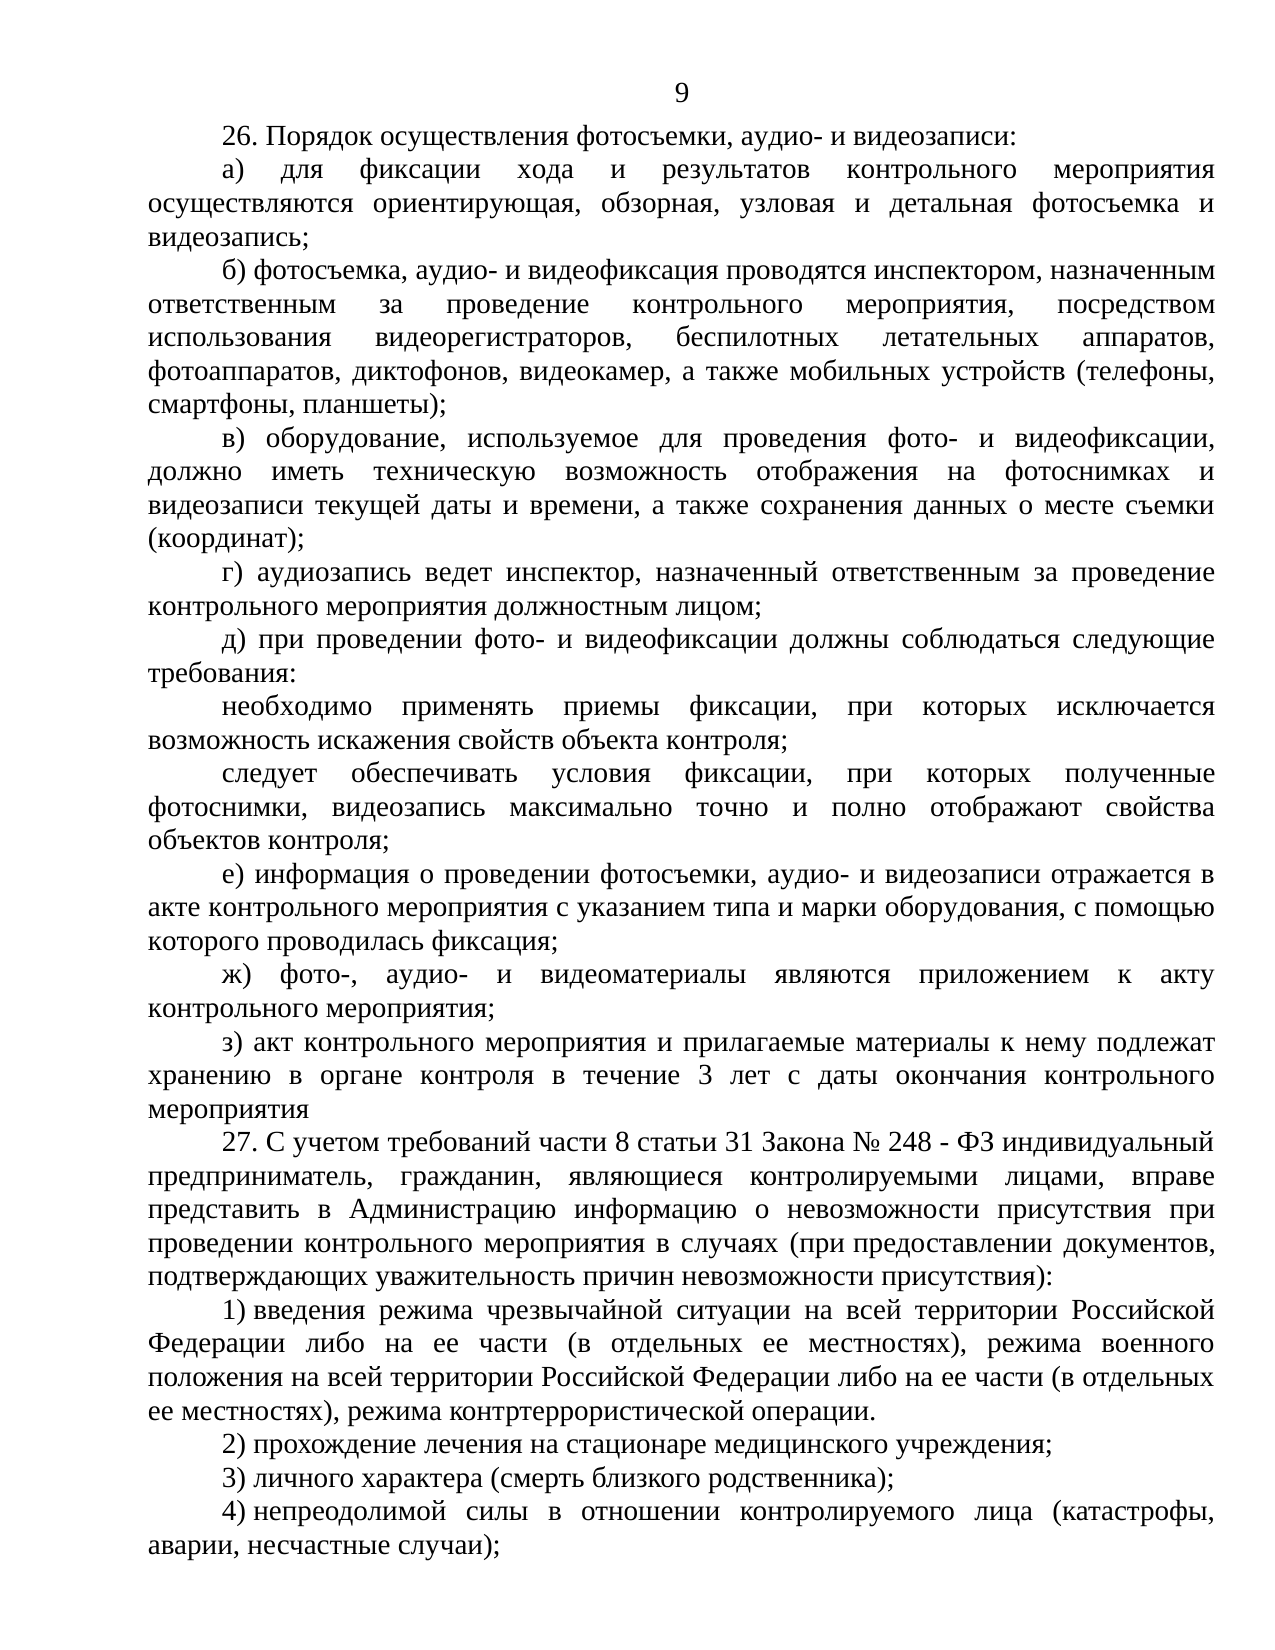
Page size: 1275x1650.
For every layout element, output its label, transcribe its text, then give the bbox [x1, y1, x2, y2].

text е) информация о проведении фотосъемки, аудио- и видеозаписи отражается в акте контрольного мероприятия с указанием типа и марки оборудования, с помощью которого проводилась фиксация; [148, 856, 1216, 957]
text з) акт контрольного мероприятия и прилагаемые материалы к нему подлежат хранению в органе контроля в течение 3 лет с даты окончания контрольного мероприятия [148, 1024, 1216, 1124]
text 27. С учетом требований части 8 статьи 31 Закона № 248 - ФЗ индивидуальный предприниматель, гражданин, являющиеся контролируемыми лицами, вправе представить в Администрацию информацию о невозможности присутствия при проведении контрольного мероприятия в случаях (при предоставлении документов, подтверждающих уважительность причин невозможности присутствия): [148, 1124, 1216, 1292]
text б) фотосъемка, аудио- и видеофиксация проводятся инспектором, назначенным ответственным за проведение контрольного мероприятия, посредством использования видеорегистраторов, беспилотных летательных аппаратов, фотоаппаратов, диктофонов, видеокамер, а также мобильных устройств (телефоны, смартфоны, планшеты); [148, 252, 1216, 420]
text необходимо применять приемы фиксации, при которых исключается возможность искажения свойств объекта контроля; [148, 688, 1216, 755]
text следует обеспечивать условия фиксации, при которых полученные фотоснимки, видеозапись максимально точно и полно отображают свойства объектов контроля; [148, 755, 1216, 856]
text ж) фото-, аудио- и видеоматериалы являются приложением к акту контрольного мероприятия; [148, 957, 1216, 1024]
text 3) личного характера (смерть близкого родственника); [148, 1460, 1216, 1493]
text а) для фиксации хода и результатов контрольного мероприятия осуществляются ориентирующая, обзорная, узловая и детальная фотосъемка и видеозапись; [148, 152, 1216, 252]
text в) оборудование, используемое для проведения фото- и видеофиксации, должно иметь техническую возможность отображения на фотоснимках и видеозаписи текущей даты и времени, а также сохранения данных о месте съемки (координат); [148, 420, 1216, 554]
text 2) прохождение лечения на стационаре медицинского учреждения; [148, 1426, 1216, 1460]
text 26. Порядок осуществления фотосъемки, аудио- и видеозаписи: [148, 118, 1216, 152]
text 1) введения режима чрезвычайной ситуации на всей территории Российской Федерации либо на ее части (в отдельных ее местностях), режима военного положения на всей территории Российской Федерации либо на ее части (в отдельных ее местностях), режима контртеррористической операции. [148, 1292, 1216, 1426]
text д) при проведении фото- и видеофиксации должны соблюдаться следующие требования: [148, 621, 1216, 688]
text г) аудиозапись ведет инспектор, назначенный ответственным за проведение контрольного мероприятия должностным лицом; [148, 554, 1216, 621]
text 4) непреодолимой силы в отношении контролируемого лица (катастрофы, аварии, несчастные случаи); [148, 1493, 1216, 1560]
